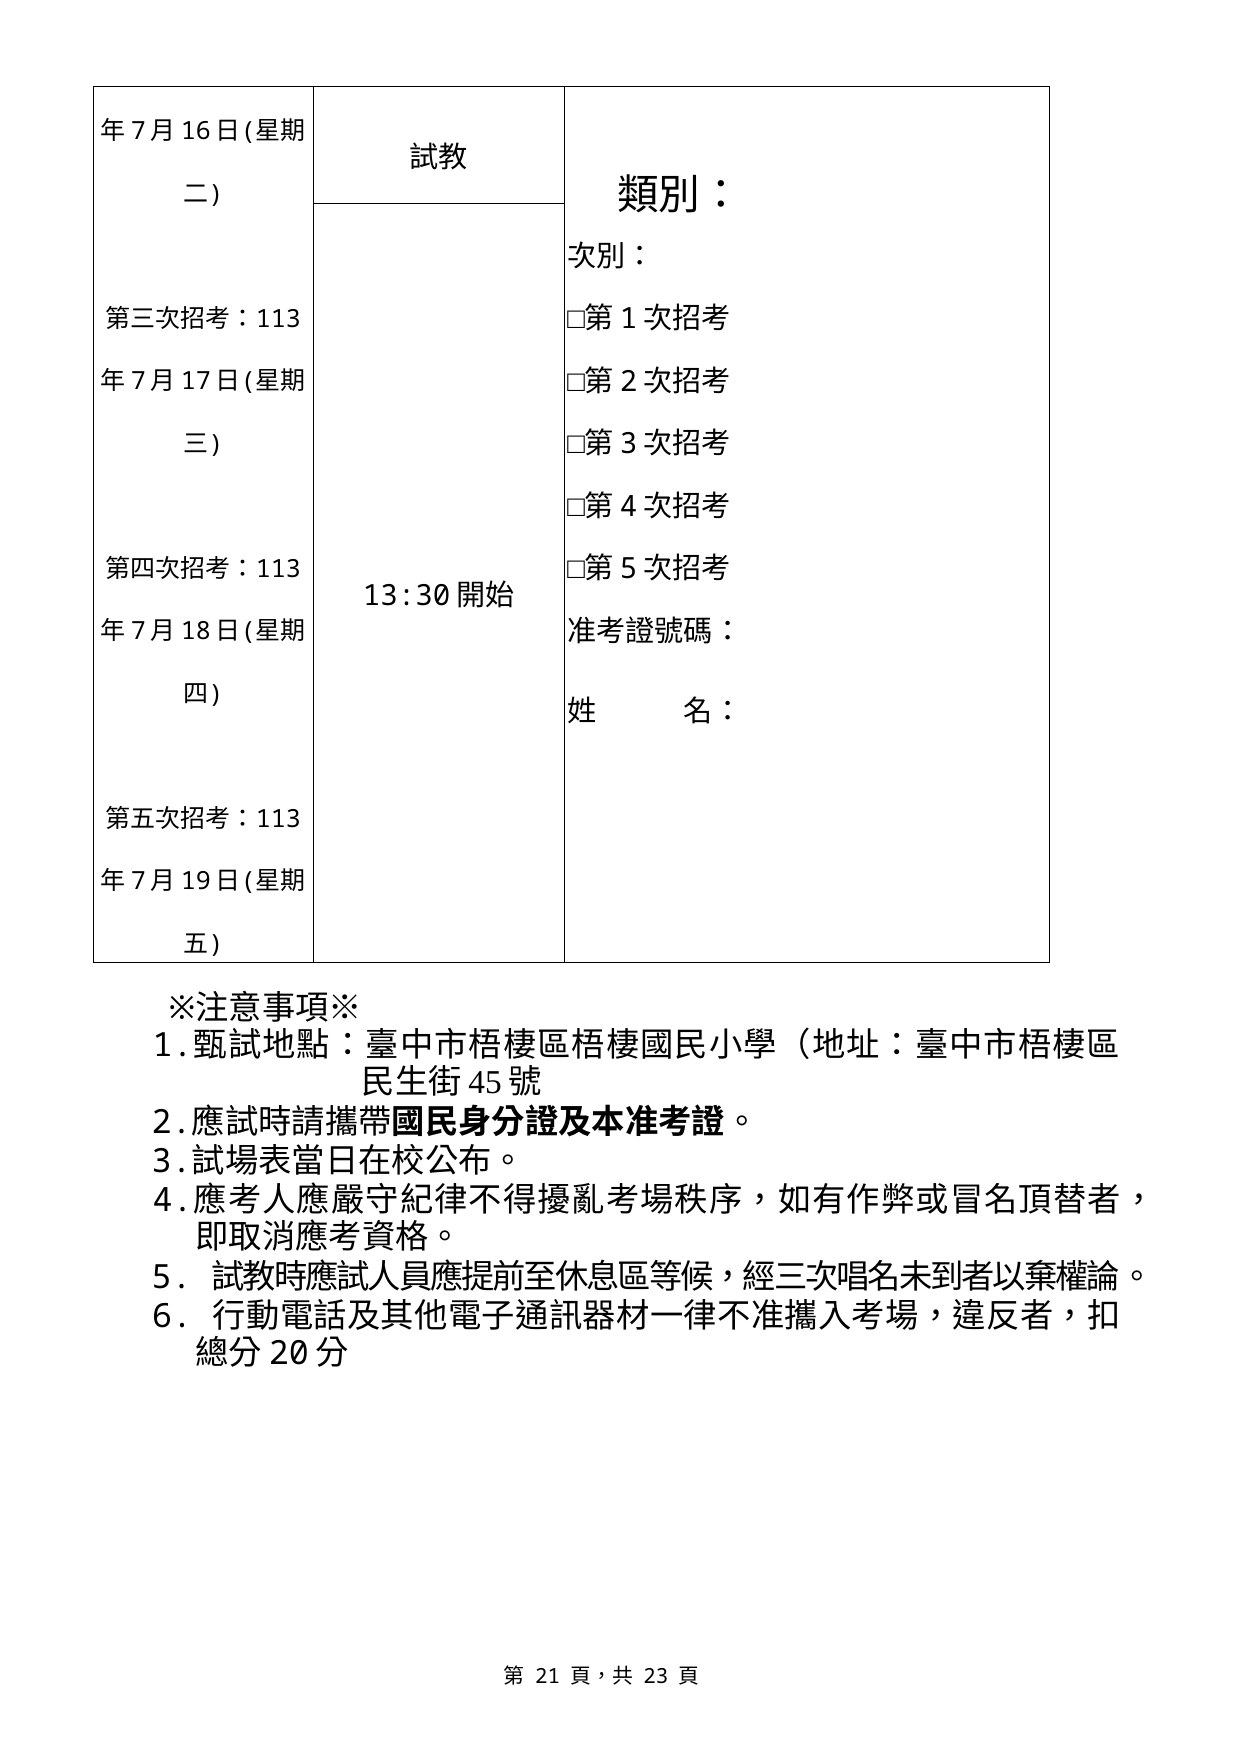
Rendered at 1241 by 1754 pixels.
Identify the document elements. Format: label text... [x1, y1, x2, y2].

text 1.甄試地點：臺中市梧棲區梧棲國民小學（地址：臺中市梧棲區民生街45號 [118, 1026, 1122, 1103]
text 6. 行動電話及其他電子通訊器材一律不准攜入考場，違反者，扣總分20分 [118, 1297, 1122, 1374]
text ※注意事項※ [168, 963, 1122, 1026]
table_header 類別： 次別： □第1次招考 □第2次招考 □第3次招考 □第4次招考 □第5次招考 准考證號碼： 姓 名： [565, 87, 1049, 962]
text 2.應試時請攜帶國民身分證及本准考證。 [118, 1103, 1122, 1142]
table_cell 13:30開始 [314, 204, 564, 962]
text 4.應考人應嚴守紀律不得擾亂考場秩序，如有作弊或冒名頂替者，即取消應考資格。 [118, 1180, 1122, 1258]
table_cell 試教 [314, 87, 564, 203]
table_cell 年7月16日(星期二) 第三次招考：113年7月17日(星期三) 第四次招考：113年7月18日(星期四) 第五次招考：113年7月19日(星期五) [94, 87, 313, 962]
text 5. 試教時應試人員應提前至休息區等候，經三次唱名未到者以棄權論。 [118, 1258, 1122, 1297]
text 3.試場表當日在校公布。 [118, 1142, 1122, 1180]
